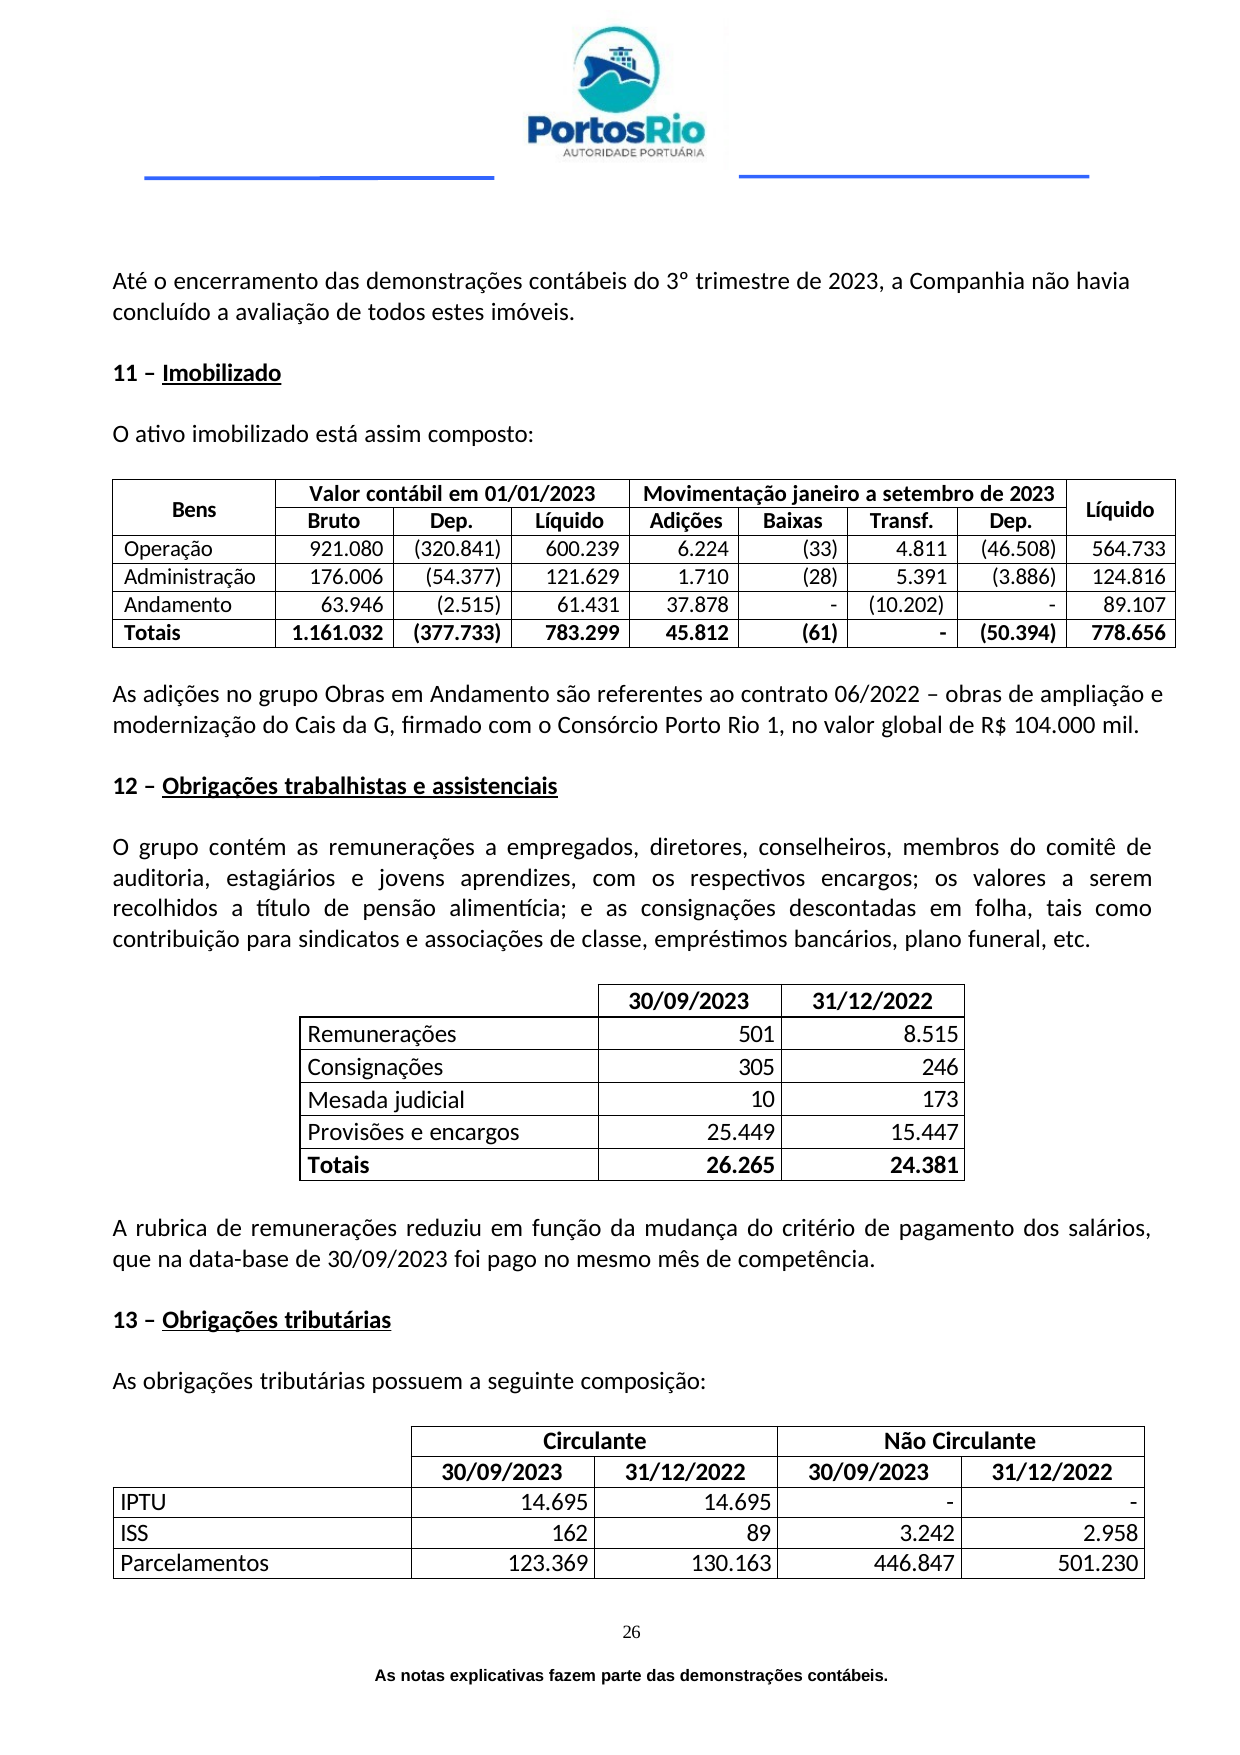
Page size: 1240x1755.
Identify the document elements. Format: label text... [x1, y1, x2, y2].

table_header [113, 1426, 411, 1487]
table_cell 8.515 [782, 1018, 964, 1049]
table_cell (320.841) [394, 536, 511, 563]
table_header Valor contábil em 01/01/2023 [276, 480, 629, 507]
table_cell (2.515) [394, 592, 511, 619]
text As obrigações tributárias possuem a seguinte composição: [112, 1365, 1187, 1395]
table_cell 45.812 [630, 620, 738, 647]
table_cell - [958, 592, 1066, 619]
text Até o encerramento das demonstrações contábeis do 3º trimestre de 2023, a Companhia não havia concluído a avaliação de todos estes imóveis. [112, 266, 1187, 327]
table_cell 61.431 [512, 592, 629, 619]
table_cell 783.299 [512, 620, 629, 647]
table_cell 6.224 [630, 536, 738, 563]
table_cell 25.449 [599, 1116, 781, 1147]
table_cell Totais [113, 620, 275, 647]
table_cell Bruto [276, 508, 393, 535]
table_header 30/09/2023 [599, 985, 781, 1016]
table_cell 564.733 [1067, 536, 1175, 563]
table_cell 89 [595, 1518, 777, 1548]
table_header Bens [113, 480, 275, 535]
table_cell - [848, 620, 957, 647]
table_cell (33) [739, 536, 847, 563]
table_cell (50.394) [958, 620, 1066, 647]
table_cell 30/09/2023 [412, 1457, 594, 1487]
table_cell 176.006 [276, 564, 393, 591]
table_header Circulante [412, 1427, 777, 1456]
table_cell 446.847 [778, 1549, 961, 1578]
table_header [300, 984, 598, 1016]
table_cell Adições [630, 508, 738, 535]
table_cell (54.377) [394, 564, 511, 591]
table_cell 501 [599, 1018, 781, 1049]
table_header 31/12/2022 [782, 985, 964, 1016]
table_cell 130.163 [595, 1549, 777, 1578]
table_cell 123.369 [412, 1549, 594, 1578]
table_cell Provisões e encargos [301, 1116, 598, 1147]
table_cell (28) [739, 564, 847, 591]
table_cell Totais [301, 1149, 598, 1180]
table_cell Administração [113, 564, 275, 591]
table_cell 63.946 [276, 592, 393, 619]
table_cell (10.202) [848, 592, 957, 619]
table_cell 26.265 [599, 1149, 781, 1180]
table_cell Transf. [848, 508, 957, 535]
table_cell (377.733) [394, 620, 511, 647]
subtitle – Obrigações trabalhistas e assistenciais [112, 770, 1187, 801]
table_cell Consignações [301, 1050, 598, 1082]
table_cell 246 [782, 1050, 964, 1082]
table_cell 305 [599, 1050, 781, 1082]
table_cell Parcelamentos [114, 1549, 411, 1578]
table_cell 2.958 [962, 1518, 1144, 1548]
table_cell 5.391 [848, 564, 957, 591]
table_cell 124.816 [1067, 564, 1175, 591]
table_cell 1.710 [630, 564, 738, 591]
table_cell 121.629 [512, 564, 629, 591]
table_cell 30/09/2023 [778, 1457, 961, 1487]
table_cell 4.811 [848, 536, 957, 563]
table_cell 24.381 [782, 1149, 964, 1180]
table_cell 15.447 [782, 1116, 964, 1147]
table_cell 501.230 [962, 1549, 1144, 1578]
table_cell 778.656 [1067, 620, 1175, 647]
text O grupo contém as remunerações a empregados, diretores, conselheiros, membros do comitê de auditoria, estagiários e jovens aprendizes, com os respectivos encargos; os valores a serem recolhidos a título de pensão alimentícia; e as consignações descontadas em folha, tais como contribuição para sindicatos e associações de classe, empréstimos bancários, plano funeral, etc. [112, 831, 1152, 953]
table_cell 3.242 [778, 1518, 961, 1548]
table_cell (46.508) [958, 536, 1066, 563]
table_cell IPTU [114, 1488, 411, 1517]
table_header Movimentação janeiro a setembro de 2023 [630, 480, 1066, 507]
table_cell 10 [599, 1083, 781, 1115]
table_cell Baixas [739, 508, 847, 535]
table_header Líquido [1067, 480, 1175, 535]
table_cell Dep. [394, 508, 511, 535]
table_cell Remunerações [301, 1018, 598, 1049]
table_header Não Circulante [778, 1427, 1144, 1456]
table_cell Andamento [113, 592, 275, 619]
table_cell 162 [412, 1518, 594, 1548]
text O ativo imobilizado está assim composto: [112, 418, 1187, 449]
table_cell (3.886) [958, 564, 1066, 591]
table_cell 600.239 [512, 536, 629, 563]
table_cell - [962, 1488, 1144, 1517]
table_cell 37.878 [630, 592, 738, 619]
table_cell 31/12/2022 [595, 1457, 777, 1487]
table_cell 31/12/2022 [962, 1457, 1144, 1487]
table_cell 14.695 [412, 1488, 594, 1517]
table_cell - [778, 1488, 961, 1517]
table_cell 1.161.032 [276, 620, 393, 647]
text A rubrica de remunerações reduziu em função da mudança do critério de pagamento dos salários, que na data-base de 30/09/2023 foi pago no mesmo mês de competência. [112, 1212, 1152, 1273]
table_cell Operação [113, 536, 275, 563]
table_cell ISS [114, 1518, 411, 1548]
subtitle – Obrigações tributárias [112, 1304, 1187, 1334]
table_cell Mesada judicial [301, 1083, 598, 1115]
table_cell (61) [739, 620, 847, 647]
table_cell Líquido [512, 508, 629, 535]
table_cell 921.080 [276, 536, 393, 563]
table_cell Dep. [958, 508, 1066, 535]
table_cell 14.695 [595, 1488, 777, 1517]
table_cell 173 [782, 1083, 964, 1115]
table_cell 89.107 [1067, 592, 1175, 619]
subtitle – Imobilizado [112, 357, 1187, 388]
text As adições no grupo Obras em Andamento são referentes ao contrato 06/2022 – obras de ampliação e modernização do Cais da G, firmado com o Consórcio Porto Rio 1, no valor global de R$ 104.000 mil. [112, 678, 1187, 739]
table_cell - [739, 592, 847, 619]
